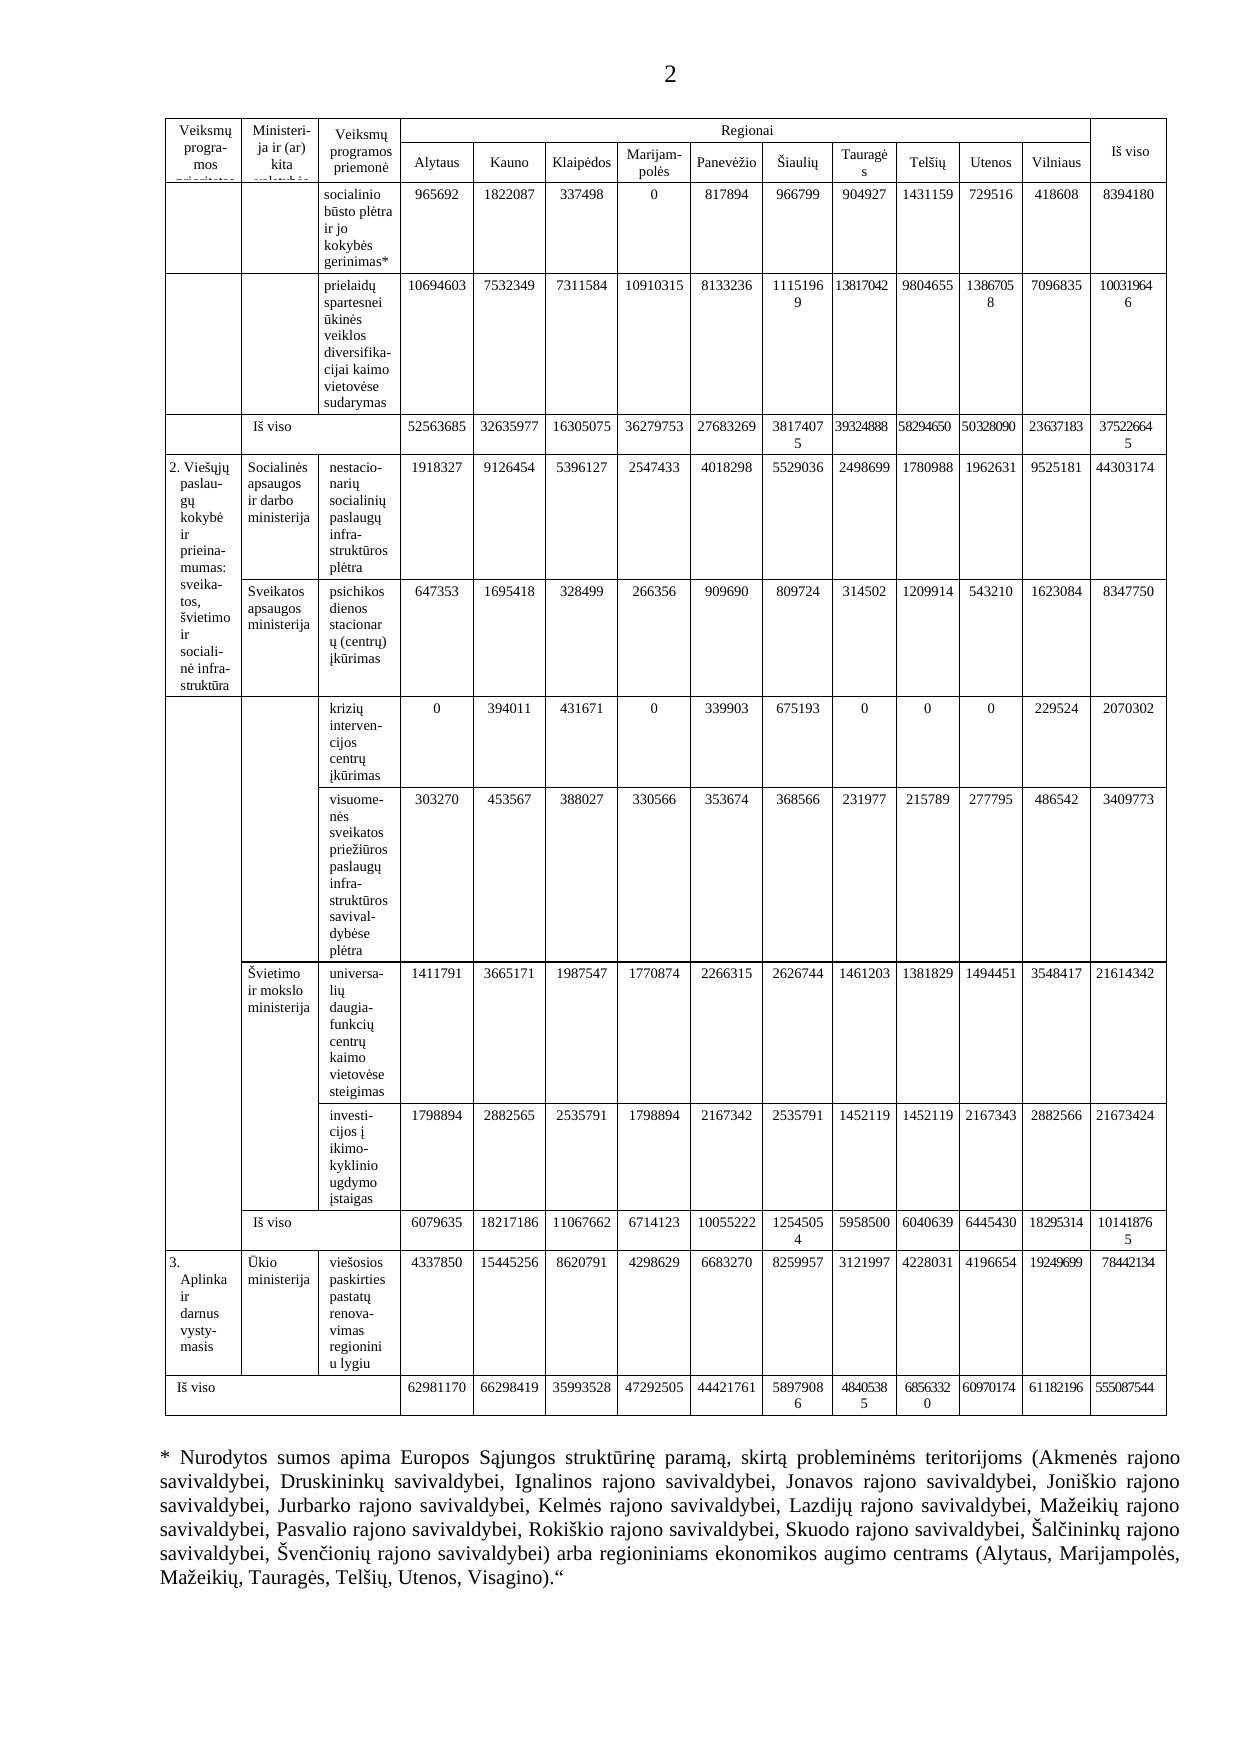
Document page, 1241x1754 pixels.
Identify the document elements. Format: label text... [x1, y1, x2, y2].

table_cell 330566 [618, 788, 690, 961]
table_header Ministeri-ja ir (ar) kita valstybės institucija [242, 119, 318, 182]
table_cell 353674 [691, 788, 762, 961]
table_cell [166, 183, 241, 273]
table_cell 2882565 [474, 1104, 545, 1210]
table_cell 453567 [474, 788, 545, 961]
table_cell prielaidų spartesnei ūkinės veiklos diversifika-cijai kaimo vietovėse sudarymas [319, 274, 400, 414]
table_cell Alytaus [401, 143, 473, 182]
table_cell 418608 [1023, 183, 1090, 273]
table_cell 47292505 [618, 1376, 690, 1415]
table_cell 339903 [691, 697, 762, 787]
table_cell 7532349 [474, 274, 545, 414]
table_cell 61182196 [1023, 1376, 1090, 1415]
table_cell 38174075 [763, 415, 832, 454]
table_cell Iš viso [242, 415, 400, 454]
table_cell 368566 [763, 788, 832, 961]
table_cell 215789 [897, 788, 959, 961]
table_cell 44421761 [691, 1376, 762, 1415]
table_cell 6714123 [618, 1211, 690, 1250]
table_cell 1695418 [474, 580, 545, 696]
table_cell 10055222 [691, 1211, 762, 1250]
table_cell Klaipėdos [546, 143, 617, 182]
table_cell 266356 [618, 580, 690, 696]
table_cell 314502 [833, 580, 896, 696]
table_header Iš viso [1091, 119, 1166, 182]
table_cell 15445256 [474, 1251, 545, 1374]
table_cell 2547433 [618, 455, 690, 579]
text * Nurodytos sumos apima Europos Sąjungos struktūrinę paramą, skirtą probleminėms teritorijoms (Akmenės rajono savivaldybei, Druskininkų savivaldybei, Ignalinos rajono savivaldybei, Jonavos rajono savivaldybei, Joniškio rajono savivaldybei, Jurbarko rajono savivaldybei, Kelmės rajono savivaldybei, Lazdijų rajono savivaldybei, Mažeikių rajono savivaldybei, Pasvalio rajono savivaldybei, Rokiškio rajono savivaldybei, Skuodo rajono savivaldybei, Šalčininkų rajono savivaldybei, Švenčionių rajono savivaldybei) arba regioniniams ekonomikos augimo centrams (Alytaus, Marijampolės, Mažeikių, Tauragės, Telšių, Utenos, Visagino).“ [159, 1445, 1181, 1589]
table_cell 1780988 [897, 455, 959, 579]
table_cell 2167343 [960, 1104, 1022, 1210]
table_cell investi-cijos į ikimo-kyklinio ugdymo įstaigas [319, 1104, 400, 1210]
table_cell 100319646 [1091, 274, 1166, 414]
table_cell 36279753 [618, 415, 690, 454]
table_cell 555087544 [1091, 1376, 1166, 1415]
table_cell 3665171 [474, 963, 545, 1102]
table_cell 2882566 [1023, 1104, 1090, 1210]
table_cell 0 [960, 697, 1022, 787]
table_cell Telšių [897, 143, 959, 182]
table_cell 66298419 [474, 1376, 545, 1415]
table_cell 0 [618, 697, 690, 787]
table_cell 78442134 [1091, 1251, 1166, 1374]
table_cell 5958500 [833, 1211, 896, 1250]
table_cell 27683269 [691, 415, 762, 454]
table_cell 8259957 [763, 1251, 832, 1374]
table_cell 101418765 [1091, 1211, 1166, 1250]
table_cell 11151969 [763, 274, 832, 414]
table_cell 8394180 [1091, 183, 1166, 273]
table_cell Panevėžio [691, 143, 762, 182]
table_cell 1798894 [401, 1104, 473, 1210]
table_cell 965692 [401, 183, 473, 273]
table_cell 729516 [960, 183, 1022, 273]
table_cell 809724 [763, 580, 832, 696]
table_cell 58979086 [763, 1376, 832, 1415]
table_cell Utenos [960, 143, 1022, 182]
table_cell 328499 [546, 580, 617, 696]
table_header Veiksmų programos priemonė [319, 119, 400, 182]
table_cell Tauragės [833, 143, 896, 182]
table_cell 2535791 [546, 1104, 617, 1210]
table_cell 431671 [546, 697, 617, 787]
table_cell 1411791 [401, 963, 473, 1102]
table_cell 543210 [960, 580, 1022, 696]
table_cell 13817042 [833, 274, 896, 414]
table_cell 394011 [474, 697, 545, 787]
table_cell 388027 [546, 788, 617, 961]
table_cell 1461203 [833, 963, 896, 1102]
table_cell nestacio-narių socialinių paslaugų infra-struktūros plėtra [319, 455, 400, 579]
table_cell 10910315 [618, 274, 690, 414]
table_cell 4228031 [897, 1251, 959, 1374]
table_cell 966799 [763, 183, 832, 273]
table_cell 6079635 [401, 1211, 473, 1250]
table_cell psichikos dienos stacionarų (centrų) įkūrimas [319, 580, 400, 696]
table_cell 1918327 [401, 455, 473, 579]
table_cell 68563320 [897, 1376, 959, 1415]
table_cell 9525181 [1023, 455, 1090, 579]
table_cell 5396127 [546, 455, 617, 579]
table_cell krizių interven-cijos centrų įkūrimas [319, 697, 400, 787]
table_cell 4018298 [691, 455, 762, 579]
table_cell Iš viso [166, 1376, 400, 1415]
table_cell Marijam-polės [618, 143, 690, 182]
table_cell 1770874 [618, 963, 690, 1102]
table_cell 909690 [691, 580, 762, 696]
table_cell 1798894 [618, 1104, 690, 1210]
table_cell 3409773 [1091, 788, 1166, 961]
table_header Veiksmų progra-mos prioritetas [166, 119, 241, 182]
table_cell 50328090 [960, 415, 1022, 454]
table_cell 21673424 [1091, 1104, 1166, 1210]
table_cell [166, 697, 241, 1250]
table_cell 39324888 [833, 415, 896, 454]
table_cell 5529036 [763, 455, 832, 579]
table_cell 8620791 [546, 1251, 617, 1374]
table_cell 48405385 [833, 1376, 896, 1415]
table_cell 21614342 [1091, 963, 1166, 1102]
table_cell 4196654 [960, 1251, 1022, 1374]
table_cell 62981170 [401, 1376, 473, 1415]
table_cell 16305075 [546, 415, 617, 454]
table_cell socialinio būsto plėtra ir jo kokybės gerinimas* [319, 183, 400, 273]
table_cell Kauno [474, 143, 545, 182]
table_cell 1822087 [474, 183, 545, 273]
table_cell 10694603 [401, 274, 473, 414]
table_cell 1962631 [960, 455, 1022, 579]
table_cell 0 [897, 697, 959, 787]
table_cell [242, 183, 318, 273]
table_cell 0 [401, 697, 473, 787]
table_cell 1494451 [960, 963, 1022, 1102]
table_cell 11067662 [546, 1211, 617, 1250]
table_cell 904927 [833, 183, 896, 273]
table_cell 19249699 [1023, 1251, 1090, 1374]
table_cell [242, 274, 318, 414]
table_cell 0 [833, 697, 896, 787]
table_cell Švietimo ir mokslo ministerija [242, 963, 318, 1210]
table_cell 2167342 [691, 1104, 762, 1210]
table_cell 23637183 [1023, 415, 1090, 454]
table_cell 1623084 [1023, 580, 1090, 696]
table_cell 1452119 [833, 1104, 896, 1210]
table_cell 6040639 [897, 1211, 959, 1250]
table_cell 3548417 [1023, 963, 1090, 1102]
table_cell 52563685 [401, 415, 473, 454]
table_cell 0 [618, 183, 690, 273]
table_cell 2070302 [1091, 697, 1166, 787]
table_cell 229524 [1023, 697, 1090, 787]
table_cell 2498699 [833, 455, 896, 579]
table_cell Sveikatos apsaugos ministerija [242, 580, 318, 696]
table_cell 1381829 [897, 963, 959, 1102]
table_cell 9126454 [474, 455, 545, 579]
table_cell 8133236 [691, 274, 762, 414]
table_cell 18295314 [1023, 1211, 1090, 1250]
table_cell 13867058 [960, 274, 1022, 414]
table_cell universa-lių daugia-funkcių centrų kaimo vietovėse steigimas [319, 963, 400, 1102]
table_cell 231977 [833, 788, 896, 961]
table_cell 486542 [1023, 788, 1090, 961]
table_header Regionai [401, 119, 1090, 142]
table_cell Šiaulių [763, 143, 832, 182]
table_cell Socialinės apsaugos ir darbo ministerija [242, 455, 318, 579]
table_cell 58294650 [897, 415, 959, 454]
table_cell 4337850 [401, 1251, 473, 1374]
table_cell viešosios paskirties pastatų renova-vimas regioniniu lygiu [319, 1251, 400, 1374]
table_cell 6445430 [960, 1211, 1022, 1250]
table_cell 60970174 [960, 1376, 1022, 1415]
table_cell 3. Aplinka ir darnus vysty-masis [166, 1251, 241, 1374]
table_cell [242, 697, 318, 961]
table_cell 4298629 [618, 1251, 690, 1374]
table_cell 1987547 [546, 963, 617, 1102]
table_cell 817894 [691, 183, 762, 273]
table_cell 675193 [763, 697, 832, 787]
table_cell Vilniaus [1023, 143, 1090, 182]
table_cell 32635977 [474, 415, 545, 454]
table_cell 7096835 [1023, 274, 1090, 414]
table_cell 1452119 [897, 1104, 959, 1210]
table_cell visuome-nės sveikatos priežiūros paslaugų infra-struktūros savival-dybėse plėtra [319, 788, 400, 961]
table_cell 303270 [401, 788, 473, 961]
table_cell 1209914 [897, 580, 959, 696]
table_cell 277795 [960, 788, 1022, 961]
table_cell 647353 [401, 580, 473, 696]
table_cell 7311584 [546, 274, 617, 414]
table_cell 35993528 [546, 1376, 617, 1415]
table_cell 18217186 [474, 1211, 545, 1250]
table_cell 12545054 [763, 1211, 832, 1250]
table_cell 2626744 [763, 963, 832, 1102]
table_cell 337498 [546, 183, 617, 273]
table_cell [166, 415, 241, 454]
table_cell 2266315 [691, 963, 762, 1102]
table_cell 44303174 [1091, 455, 1166, 579]
table_cell 375226645 [1091, 415, 1166, 454]
table_cell 2. Viešųjų paslau-gų kokybė ir prieina-mumas: sveika-tos, švietimo ir sociali-nė infra-struktūra [166, 455, 241, 696]
table_cell 8347750 [1091, 580, 1166, 696]
table_cell 3121997 [833, 1251, 896, 1374]
table_cell Ūkio ministerija [242, 1251, 318, 1374]
table_cell Iš viso [242, 1211, 400, 1250]
table_cell 1431159 [897, 183, 959, 273]
table_cell [166, 274, 241, 414]
table_cell 6683270 [691, 1251, 762, 1374]
table_cell 2535791 [763, 1104, 832, 1210]
table_cell 9804655 [897, 274, 959, 414]
